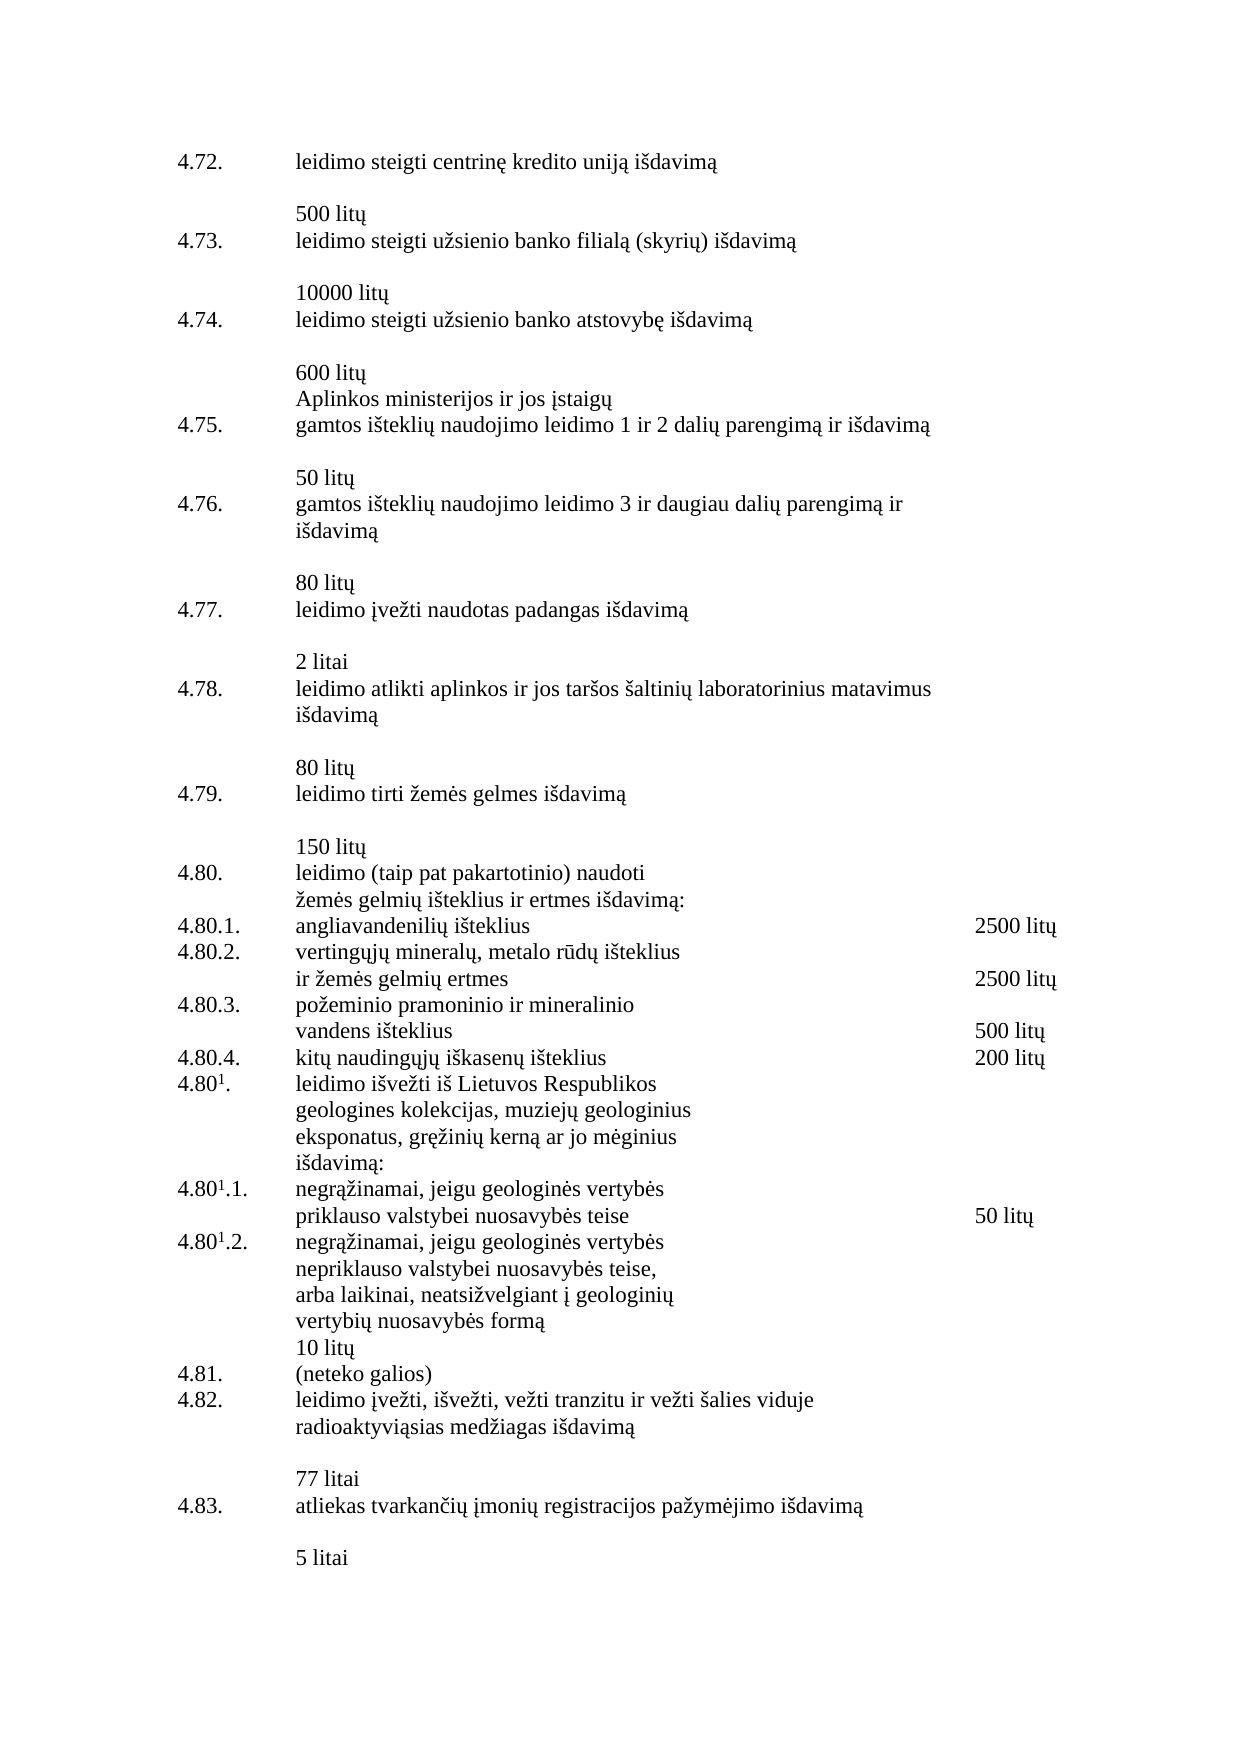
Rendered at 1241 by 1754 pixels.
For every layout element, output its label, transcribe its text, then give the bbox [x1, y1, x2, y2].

text 4.75. gamtos išteklių naudojimo leidimo 1 ir 2 dalių parengimą ir išdavimą 50 litų [177, 411, 945, 490]
text arba laikinai, neatsižvelgiant į geologinių [177, 1281, 1122, 1307]
text 4.72. leidimo steigti centrinę kredito uniją išdavimą 500 litų [177, 148, 945, 227]
text priklauso valstybei nuosavybės teise 50 litų [177, 1202, 1122, 1228]
text 4.74. leidimo steigti užsienio banko atstovybę išdavimą 600 litų [177, 306, 945, 385]
text 4.81. (neteko galios) [177, 1360, 945, 1386]
text 4.76. gamtos išteklių naudojimo leidimo 3 ir daugiau dalių parengimą ir išdavimą 80 litų [177, 490, 945, 596]
text ir žemės gelmių ertmes 2500 litų [177, 965, 1122, 991]
text 4.77. leidimo įvežti naudotas padangas išdavimą 2 litai [177, 596, 945, 675]
text išdavimą: [177, 1149, 1122, 1176]
text 4.79. leidimo tirti žemės gelmes išdavimą 150 litų [177, 780, 945, 859]
text 4.73. leidimo steigti užsienio banko filialą (skyrių) išdavimą 10000 litų [177, 227, 945, 306]
text vertybių nuosavybės formą 10 litų [177, 1307, 945, 1360]
text 4.801.2. negrąžinamai, jeigu geologinės vertybės [177, 1228, 1122, 1254]
text 4.78. leidimo atlikti aplinkos ir jos taršos šaltinių laboratorinius matavimus išdavimą 80 litų [177, 675, 945, 780]
text eksponatus, gręžinių kerną ar jo mėginius [177, 1123, 1122, 1149]
text nepriklauso valstybei nuosavybės teise, [177, 1254, 1122, 1281]
text 4.80.2. vertingųjų mineralų, metalo rūdų išteklius [177, 938, 1122, 965]
text 4.82. leidimo įvežti, išvežti, vežti tranzitu ir vežti šalies viduje radioaktyviąsias medžiagas išdavimą 77 litai [177, 1386, 945, 1492]
text 4.80.1. angliavandenilių išteklius 2500 litų [177, 912, 1122, 938]
text 4.80.4. kitų naudingųjų iškasenų išteklius 200 litų [177, 1044, 1122, 1070]
text 4.80. leidimo (taip pat pakartotinio) naudoti [177, 859, 1122, 886]
text vandens išteklius 500 litų [177, 1017, 1122, 1044]
text 4.83. atliekas tvarkančių įmonių registracijos pažymėjimo išdavimą 5 litai [177, 1492, 945, 1571]
text 4.80.3. požeminio pramoninio ir mineralinio [177, 991, 1122, 1017]
text Aplinkos ministerijos ir jos įstaigų [177, 385, 945, 411]
text 4.801.1. negrąžinamai, jeigu geologinės vertybės [177, 1176, 1122, 1202]
text 4.801. leidimo išvežti iš Lietuvos Respublikos [177, 1070, 1122, 1096]
text geologines kolekcijas, muziejų geologinius [177, 1096, 1122, 1123]
text žemės gelmių išteklius ir ertmes išdavimą: [177, 886, 1122, 912]
